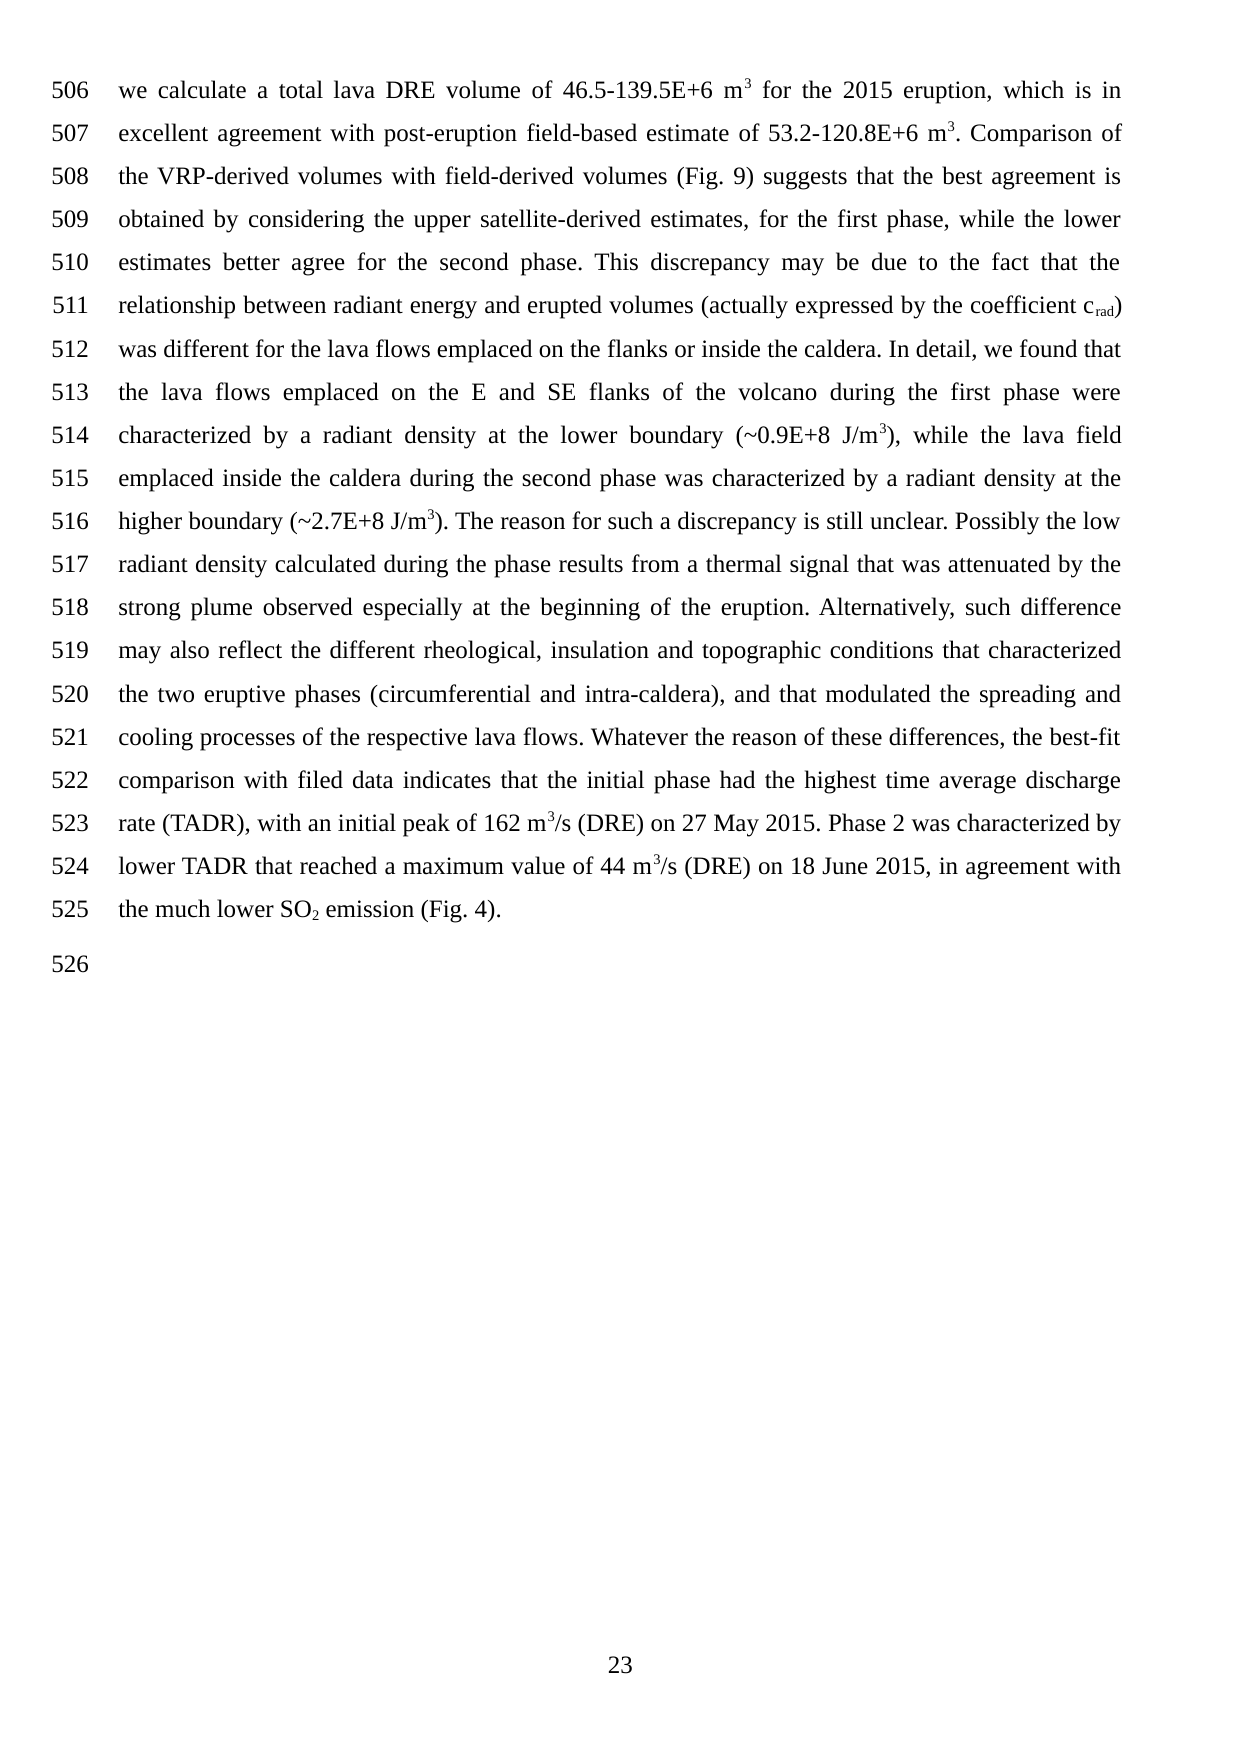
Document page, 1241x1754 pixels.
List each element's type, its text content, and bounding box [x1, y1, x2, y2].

text we calculate a total lava DRE volume of 46.5-139.5E+6 m3 for the 2015 eruption, which is in excellent agreement with post-eruption field-based estimate of 53.2-120.8E+6 m3. Comparison of the VRP-derived volumes with field-derived volumes (Fig. 9) suggests that the best agreement is obtained by considering the upper satellite-derived estimates, for the first phase, while the lower estimates better agree for the second phase. This discrepancy may be due to the fact that the relationship between radiant energy and erupted volumes (actually expressed by the coefficient crad) was different for the lava flows emplaced on the flanks or inside the caldera. In detail, we found that the lava flows emplaced on the E and SE flanks of the volcano during the first phase were characterized by a radiant density at the lower boundary (~0.9E+8 J/m3), while the lava field emplaced inside the caldera during the second phase was characterized by a radiant density at the higher boundary (~2.7E+8 J/m3). The reason for such a discrepancy is still unclear. Possibly the low radiant density calculated during the phase results from a thermal signal that was attenuated by the strong plume observed especially at the beginning of the eruption. Alternatively, such difference may also reflect the different rheological, insulation and topographic conditions that characterized the two eruptive phases (circumferential and intra-caldera), and that modulated the spreading and cooling processes of the respective lava flows. Whatever the reason of these differences, the best-fit comparison with filed data indicates that the initial phase had the highest time average discharge rate (TADR), with an initial peak of 162 m3/s (DRE) on 27 May 2015. Phase 2 was characterized by lower TADR that reached a maximum value of 44 m3/s (DRE) on 18 June 2015, in agreement with the much lower SO2 emission (Fig. 4). [118, 75, 1122, 923]
